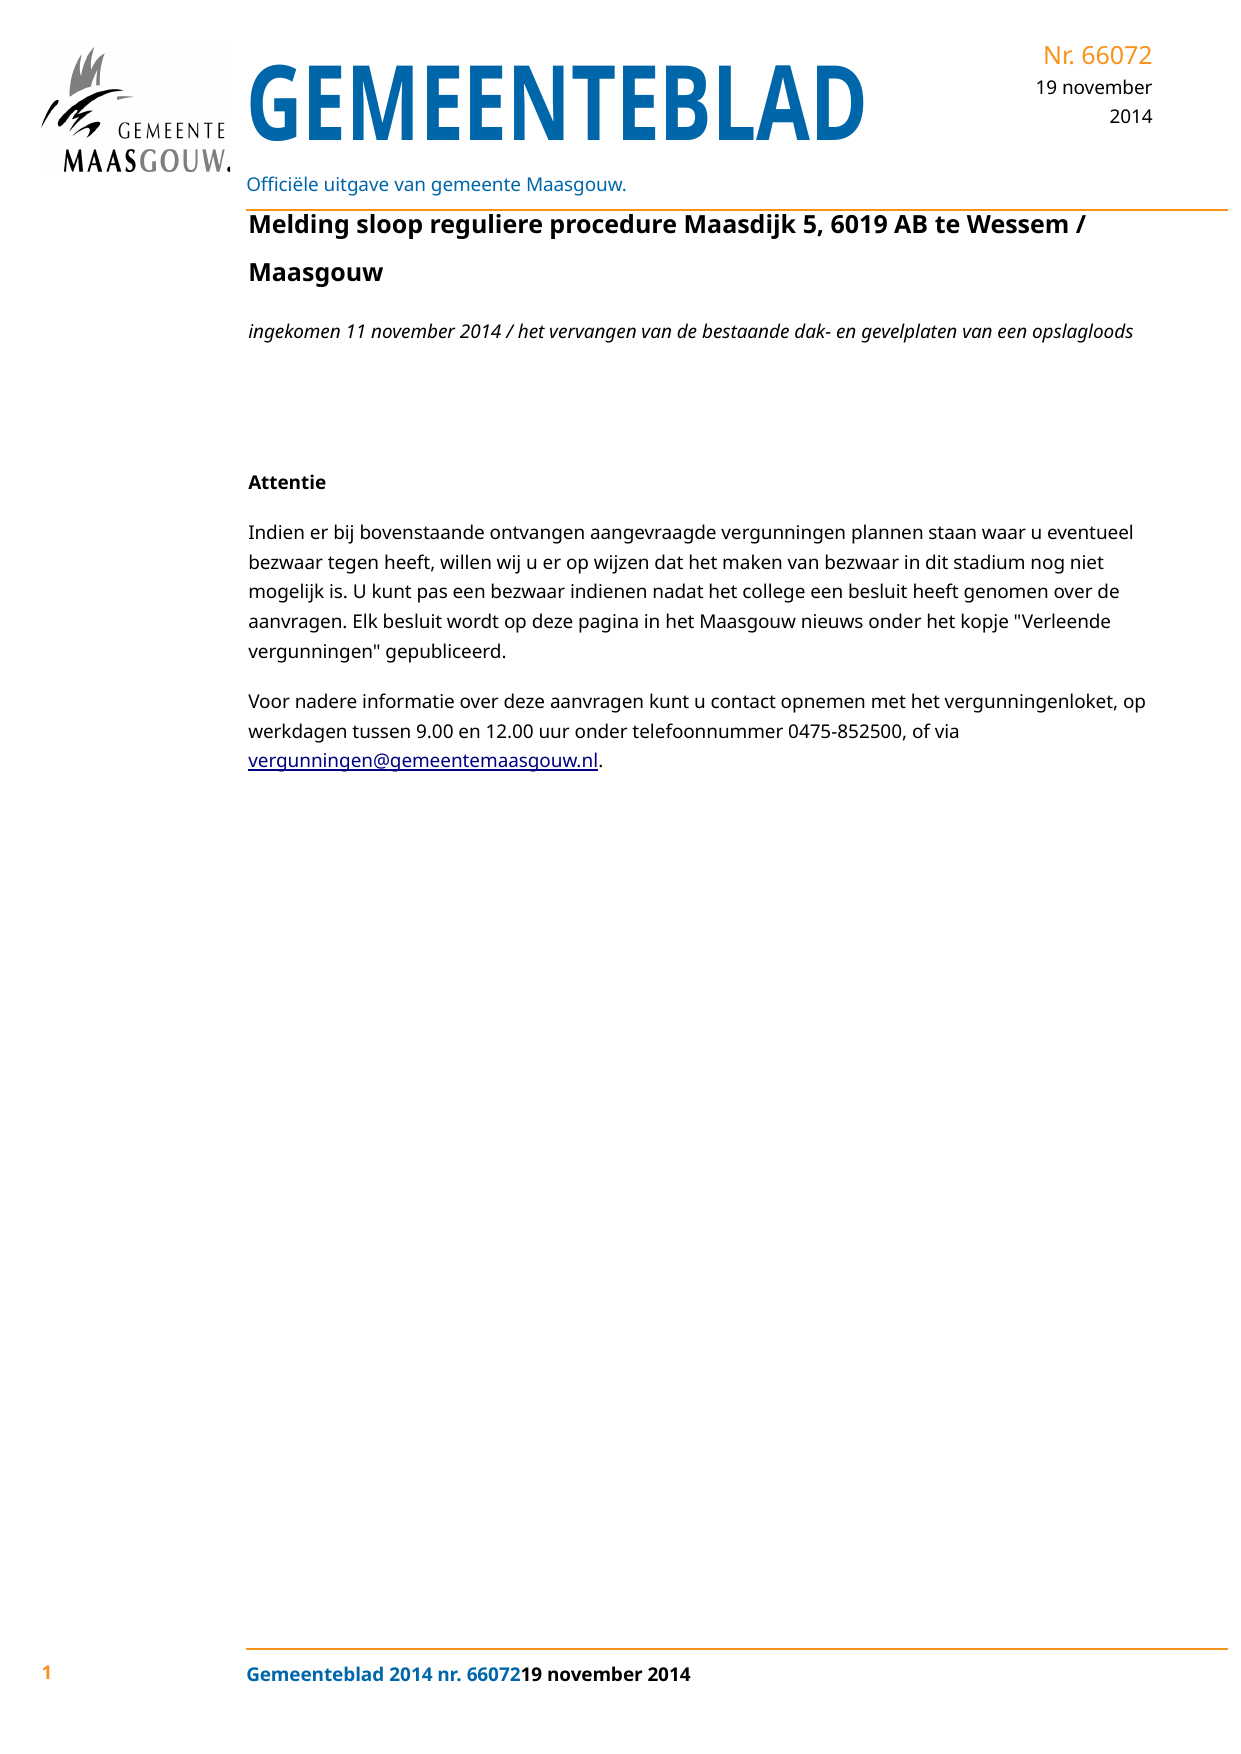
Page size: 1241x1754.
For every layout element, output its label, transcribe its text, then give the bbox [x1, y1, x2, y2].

text ingekomen 11 november 2014 / het vervangen van de bestaande dak- en gevelplaten van een opslagloods [248, 318, 1152, 344]
text Attentie [248, 469, 1152, 495]
text Indien er bij bovenstaande ontvangen aangevraagde vergunningen plannen staan waar u eventueel bezwaar tegen heeft, willen wij u er op wijzen dat het maken van bezwaar in dit stadium nog niet mogelijk is. U kunt pas een bezwaar indienen nadat het college een besluit heeft genomen over de aanvragen. Elk besluit wordt op deze pagina in het Maasgouw nieuws onder het kopje "Verleende vergunningen" gepubliceerd. [248, 519, 1152, 664]
picture [41, 47, 231, 172]
text Voor nadere informatie over deze aanvragen kunt u contact opnemen met het vergunningenloket, op werkdagen tussen 9.00 en 12.00 uur onder telefoonnummer 0475-852500, of via vergunningen@gemeentemaasgouw.nl. [248, 688, 1152, 773]
text Melding sloop reguliere procedure Maasdijk 5, 6019 AB te Wessem / Maasgouw [248, 211, 1152, 288]
